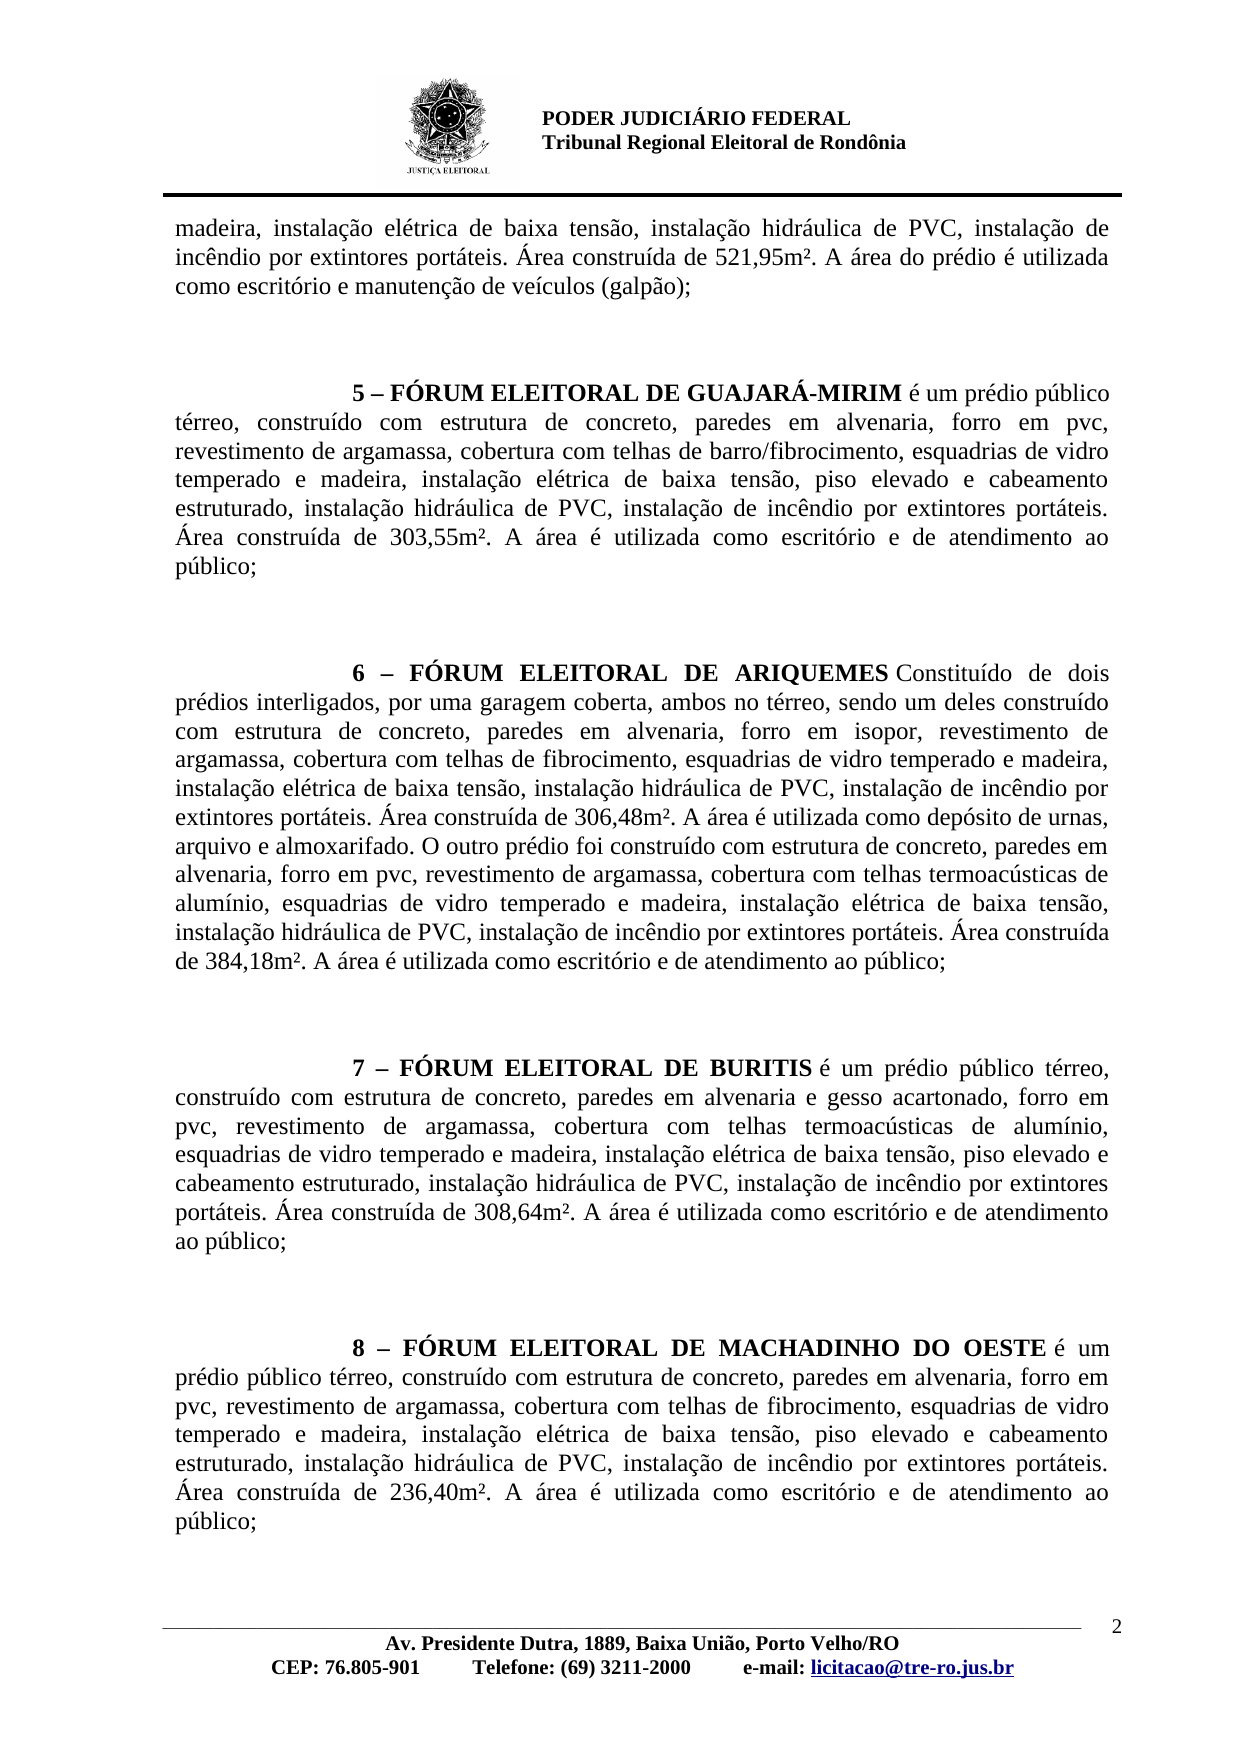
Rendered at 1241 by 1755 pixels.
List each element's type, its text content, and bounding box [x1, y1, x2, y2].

text 5 – FÓRUM ELEITORAL DE GUAJARÁ-MIRIM é um prédio público térreo, construído com estrutura de concreto, paredes em alvenaria, forro em pvc, revestimento de argamassa, cobertura com telhas de barro/fibrocimento, esquadrias de vidro temperado e madeira, instalação elétrica de baixa tensão, piso elevado e cabeamento estruturado, instalação hidráulica de PVC, instalação de incêndio por extintores portáteis. Área construída de 303,55m². A área é utilizada como escritório e de atendimento ao público; [175, 378, 1110, 579]
text 8 – FÓRUM ELEITORAL DE MACHADINHO DO OESTE é um prédio público térreo, construído com estrutura de concreto, paredes em alvenaria, forro em pvc, revestimento de argamassa, cobertura com telhas de fibrocimento, esquadrias de vidro temperado e madeira, instalação elétrica de baixa tensão, piso elevado e cabeamento estruturado, instalação hidráulica de PVC, instalação de incêndio por extintores portáteis. Área construída de 236,40m². A área é utilizada como escritório e de atendimento ao público; [175, 1333, 1110, 1534]
text 6 – FÓRUM ELEITORAL DE ARIQUEMES Constituído de dois prédios interligados, por uma garagem coberta, ambos no térreo, sendo um deles construído com estrutura de concreto, paredes em alvenaria, forro em isopor, revestimento de argamassa, cobertura com telhas de fibrocimento, esquadrias de vidro temperado e madeira, instalação elétrica de baixa tensão, instalação hidráulica de PVC, instalação de incêndio por extintores portáteis. Área construída de 306,48m². A área é utilizada como depósito de urnas, arquivo e almoxarifado. O outro prédio foi construído com estrutura de concreto, paredes em alvenaria, forro em pvc, revestimento de argamassa, cobertura com telhas termoacústicas de alumínio, esquadrias de vidro temperado e madeira, instalação elétrica de baixa tensão, instalação hidráulica de PVC, instalação de incêndio por extintores portáteis. Área construída de 384,18m². A área é utilizada como escritório e de atendimento ao público; [175, 658, 1110, 974]
text 7 – FÓRUM ELEITORAL DE BURITIS é um prédio público térreo, construído com estrutura de concreto, paredes em alvenaria e gesso acartonado, forro em pvc, revestimento de argamassa, cobertura com telhas termoacústicas de alumínio, esquadrias de vidro temperado e madeira, instalação elétrica de baixa tensão, piso elevado e cabeamento estruturado, instalação hidráulica de PVC, instalação de incêndio por extintores portáteis. Área construída de 308,64m². A área é utilizada como escritório e de atendimento ao público; [175, 1053, 1110, 1254]
text madeira, instalação elétrica de baixa tensão, instalação hidráulica de PVC, instalação de incêndio por extintores portáteis. Área construída de 521,95m². A área do prédio é utilizada como escritório e manutenção de veículos (galpão); [175, 213, 1110, 299]
